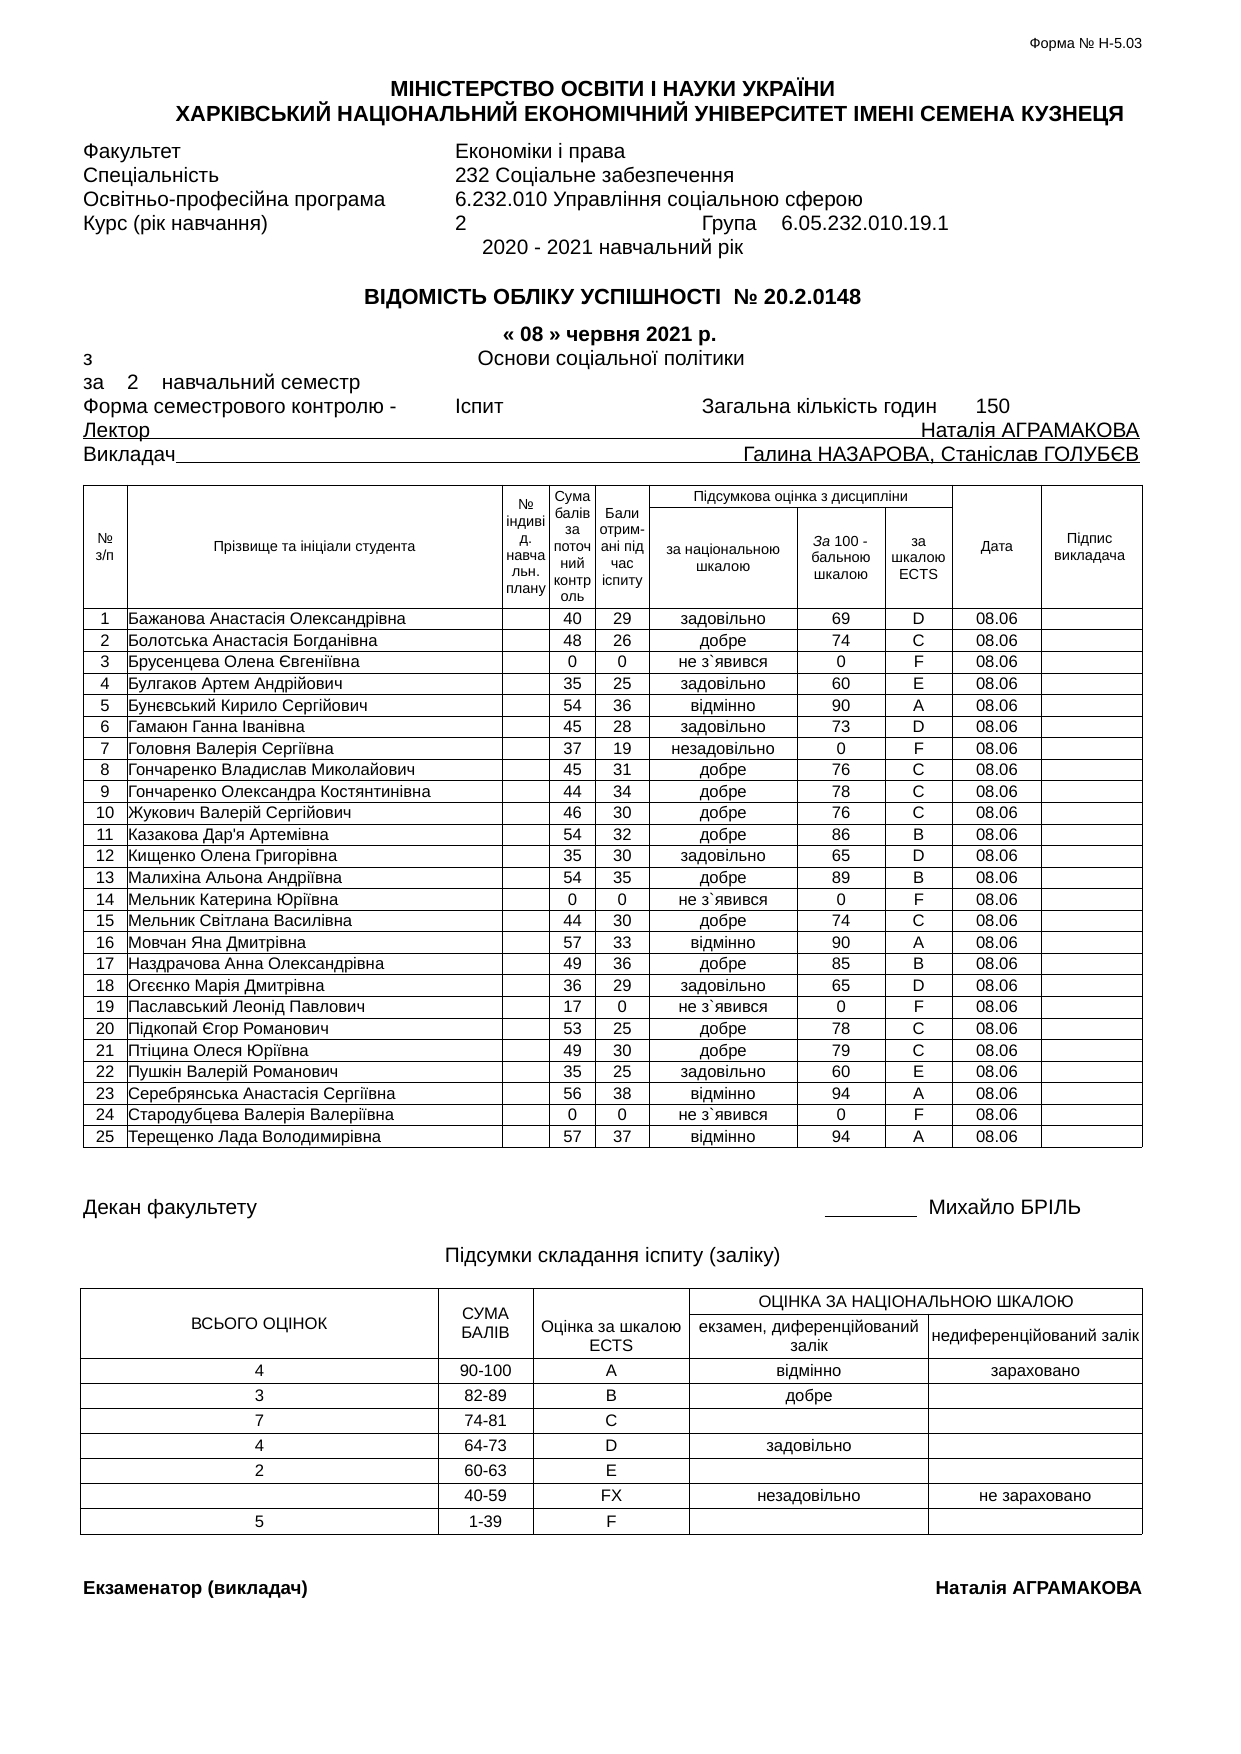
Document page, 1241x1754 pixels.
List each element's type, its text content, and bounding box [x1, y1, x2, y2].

table_cell 54 [550, 868, 595, 888]
table_cell 74 [798, 911, 885, 931]
table_cell 08.06 [953, 609, 1041, 629]
table_cell A [534, 1359, 689, 1383]
table_header Сума балів за поточний контроль [550, 486, 595, 608]
table_cell 5 [81, 1509, 438, 1533]
text Освітньо-професійна програма 6.232.010 Управління соціальною сферою [83, 187, 1142, 211]
table_cell 12 [84, 846, 127, 867]
table_cell За 100 - бальною шкалою [798, 508, 885, 608]
table_cell F [886, 1105, 952, 1125]
table_cell 35 [550, 1062, 595, 1082]
table_cell [503, 932, 549, 953]
table_cell відмінно [690, 1359, 928, 1383]
table_cell 08.06 [953, 889, 1041, 910]
table_cell 57 [550, 1126, 595, 1147]
table_cell [503, 911, 549, 931]
table_cell 10 [84, 803, 127, 823]
table_cell 53 [550, 1019, 595, 1039]
table_cell [929, 1459, 1142, 1483]
table_cell Птіцина Олеся Юріївна [128, 1040, 502, 1061]
table_cell [929, 1434, 1142, 1458]
table_cell 90 [798, 932, 885, 953]
text Факультет Економіки і права [83, 139, 1142, 163]
text Лектор Наталія АГРАМАКОВА [83, 417, 1142, 441]
table_cell [503, 760, 549, 780]
table_cell 08.06 [953, 652, 1041, 672]
text Декан факультету Михайло БРІЛЬ [83, 1195, 1142, 1219]
table_cell A [886, 932, 952, 953]
table_cell 14 [84, 889, 127, 910]
table_cell [1042, 975, 1142, 996]
table_header Прізвище та ініціали студента [128, 486, 502, 608]
table_cell 79 [798, 1040, 885, 1061]
table_cell [503, 717, 549, 737]
table_cell 28 [596, 717, 649, 737]
table_cell Гончаренко Олександра Костянтинівна [128, 781, 502, 802]
table_cell [1042, 738, 1142, 759]
table_cell недиференційований залік [929, 1315, 1142, 1358]
table_cell 90-100 [439, 1359, 533, 1383]
table_cell 31 [596, 760, 649, 780]
table_cell [1042, 846, 1142, 867]
table_cell C [886, 760, 952, 780]
table_cell за національною шкалою [650, 508, 797, 608]
table_cell задовільно [650, 717, 797, 737]
table_cell 78 [798, 781, 885, 802]
table_cell 2 [84, 630, 127, 651]
table_cell 32 [596, 825, 649, 845]
table_cell 30 [596, 1040, 649, 1061]
table_cell [503, 695, 549, 716]
table_cell 08.06 [953, 911, 1041, 931]
table_cell 17 [550, 997, 595, 1017]
table_cell 13 [84, 868, 127, 888]
table_cell 19 [596, 738, 649, 759]
table_header Оцінка за шкалою ЕСТS [534, 1289, 689, 1358]
table_cell C [534, 1409, 689, 1433]
table_cell 35 [550, 674, 595, 694]
table_cell 4 [81, 1434, 438, 1458]
text за 2 навчальний семестр [83, 369, 1142, 393]
table_cell 0 [798, 652, 885, 672]
table_cell добре [650, 803, 797, 823]
table_cell 08.06 [953, 803, 1041, 823]
table_cell добре [650, 1019, 797, 1039]
table_cell 23 [84, 1083, 127, 1104]
table_cell [503, 781, 549, 802]
table_cell 40 [550, 609, 595, 629]
table_cell D [886, 846, 952, 867]
table_cell 0 [798, 889, 885, 910]
table_cell [690, 1509, 928, 1533]
table_header Бали отрим-ані під час іспиту [596, 486, 649, 608]
table_cell [503, 975, 549, 996]
table_cell [1042, 1040, 1142, 1061]
text Спеціальність 232 Соціальне забезпечення [83, 163, 1142, 187]
table_cell 74 [798, 630, 885, 651]
table_cell 54 [550, 825, 595, 845]
table_cell E [534, 1459, 689, 1483]
table_cell E [886, 674, 952, 694]
table_cell 5 [84, 695, 127, 716]
table_cell екзамен, диференційований залік [690, 1315, 928, 1358]
table_cell [503, 868, 549, 888]
table_cell 30 [596, 911, 649, 931]
table_cell C [886, 803, 952, 823]
table_cell Гончаренко Владислав Миколайович [128, 760, 502, 780]
table_cell 08.06 [953, 781, 1041, 802]
table_cell 20 [84, 1019, 127, 1039]
table_cell 08.06 [953, 1083, 1041, 1104]
table_cell Малихіна Альона Андріївна [128, 868, 502, 888]
table_cell [1042, 911, 1142, 931]
table_cell 9 [84, 781, 127, 802]
table_cell [690, 1409, 928, 1433]
table_cell B [886, 868, 952, 888]
table_cell Мельник Катерина Юріївна [128, 889, 502, 910]
table_cell Бунєвський Кирило Сергійович [128, 695, 502, 716]
table_cell Мовчан Яна Дмитрівна [128, 932, 502, 953]
table_cell Стародубцева Валерія Валеріївна [128, 1105, 502, 1125]
text Підсумки складання іспиту (заліку) [83, 1243, 1142, 1267]
table_cell 65 [798, 975, 885, 996]
table_cell Гамаюн Ганна Іванівна [128, 717, 502, 737]
table_header ВСЬОГО ОЦІНОК [81, 1289, 438, 1358]
table_cell Казакова Дар'я Артемівна [128, 825, 502, 845]
table_cell добре [650, 1040, 797, 1061]
table_cell C [886, 630, 952, 651]
table_cell E [886, 1062, 952, 1082]
text 2020 - 2021 навчальний рік [83, 235, 1142, 259]
table_cell B [534, 1384, 689, 1408]
table_cell 76 [798, 803, 885, 823]
table_cell 11 [84, 825, 127, 845]
table_cell 94 [798, 1126, 885, 1147]
table_cell відмінно [650, 1083, 797, 1104]
table_cell 0 [550, 889, 595, 910]
table_cell D [534, 1434, 689, 1458]
table_cell 7 [84, 738, 127, 759]
table_cell відмінно [650, 695, 797, 716]
table_cell 6 [84, 717, 127, 737]
table_cell 08.06 [953, 825, 1041, 845]
table_cell 0 [596, 997, 649, 1017]
table_cell A [886, 1083, 952, 1104]
table_cell 57 [550, 932, 595, 953]
table_cell [1042, 954, 1142, 974]
table_cell задовільно [690, 1434, 928, 1458]
table_cell 25 [596, 1062, 649, 1082]
table_cell Підкопай Єгор Романович [128, 1019, 502, 1039]
table_cell 0 [596, 652, 649, 672]
table_cell [1042, 932, 1142, 953]
table_cell 60 [798, 1062, 885, 1082]
table_cell не з`явився [650, 1105, 797, 1125]
table_cell добре [650, 954, 797, 974]
table_cell 25 [84, 1126, 127, 1147]
text Викладач Галина НАЗАРОВА, Станіслав ГОЛУБЄВ [83, 441, 1142, 465]
table_cell 48 [550, 630, 595, 651]
table_cell 40-59 [439, 1484, 533, 1508]
table_cell 65 [798, 846, 885, 867]
table_cell за шкалою ECTS [886, 508, 952, 608]
table_cell 08.06 [953, 738, 1041, 759]
table_cell 36 [596, 695, 649, 716]
table_cell незадовільно [650, 738, 797, 759]
table_cell 49 [550, 954, 595, 974]
table_cell 44 [550, 781, 595, 802]
table_cell 82-89 [439, 1384, 533, 1408]
table_cell задовільно [650, 674, 797, 694]
table_header № індивід. навчальн. плану [503, 486, 549, 608]
table_cell 08.06 [953, 630, 1041, 651]
table_cell [503, 1019, 549, 1039]
table_cell добре [650, 760, 797, 780]
table_cell 08.06 [953, 1105, 1041, 1125]
table_cell [1042, 674, 1142, 694]
table_cell задовільно [650, 1062, 797, 1082]
text Форма № Н-5.03 [83, 34, 1142, 51]
table_cell [1042, 609, 1142, 629]
table_cell не зараховано [929, 1484, 1142, 1508]
table_cell задовільно [650, 609, 797, 629]
table_cell 0 [550, 652, 595, 672]
subtitle МІНІСТЕРСТВО ОСВІТИ І НАУКИ УКРАЇНИ ХАРКІВСЬКИЙ НАЦІОНАЛЬНИЙ ЕКОНОМІЧНИЙ УНІВЕРСИТЕТ ІМЕНІ СЕМЕНА КУЗНЕЦЯ [83, 76, 1142, 127]
table_cell [1042, 997, 1142, 1017]
table_cell [1042, 652, 1142, 672]
table_cell добре [690, 1384, 928, 1408]
table_cell D [886, 717, 952, 737]
table_cell [503, 738, 549, 759]
table_cell Серебрянська Анастасія Сергіївна [128, 1083, 502, 1104]
table_cell [929, 1409, 1142, 1433]
table_cell [1042, 1019, 1142, 1039]
table_header Дата [953, 486, 1041, 608]
table_cell 74-81 [439, 1409, 533, 1433]
table_cell 36 [550, 975, 595, 996]
table_cell 85 [798, 954, 885, 974]
table_cell 08.06 [953, 1126, 1041, 1147]
table_cell 16 [84, 932, 127, 953]
table_cell 4 [84, 674, 127, 694]
table_cell 0 [596, 1105, 649, 1125]
table_cell [929, 1509, 1142, 1533]
table_cell Паславський Леонід Павлович [128, 997, 502, 1017]
table_cell Пушкін Валерій Романович [128, 1062, 502, 1082]
table_cell 3 [84, 652, 127, 672]
table_cell [1042, 630, 1142, 651]
table_cell 08.06 [953, 1062, 1041, 1082]
table_cell C [886, 911, 952, 931]
table_cell 24 [84, 1105, 127, 1125]
table_cell Булгаков Артем Андрійович [128, 674, 502, 694]
table_cell 60-63 [439, 1459, 533, 1483]
table_cell [503, 1126, 549, 1147]
table_cell 69 [798, 609, 885, 629]
table_cell 1-39 [439, 1509, 533, 1533]
table_cell C [886, 1040, 952, 1061]
table_cell F [886, 738, 952, 759]
table_cell [503, 997, 549, 1017]
table_cell [503, 803, 549, 823]
table_cell 76 [798, 760, 885, 780]
table_cell 26 [596, 630, 649, 651]
table_cell 78 [798, 1019, 885, 1039]
table_cell 4 [81, 1359, 438, 1383]
table_cell Болотська Анастасія Богданівна [128, 630, 502, 651]
table_cell [503, 1062, 549, 1082]
table_cell 8 [84, 760, 127, 780]
table_cell [1042, 717, 1142, 737]
table_cell 35 [550, 846, 595, 867]
table_cell 64-73 [439, 1434, 533, 1458]
table_cell 22 [84, 1062, 127, 1082]
table_cell Наздрачова Анна Олександрівна [128, 954, 502, 974]
text « 08 » червня 2021 р. [83, 322, 1142, 346]
table_cell F [886, 652, 952, 672]
table_cell [503, 1083, 549, 1104]
table_cell Бажанова Анастасія Олександрівна [128, 609, 502, 629]
table_cell 44 [550, 911, 595, 931]
table_header СУМА БАЛІВ [439, 1289, 533, 1358]
table_cell 08.06 [953, 932, 1041, 953]
table_cell [503, 1105, 549, 1125]
table_cell [503, 1040, 549, 1061]
table_cell 21 [84, 1040, 127, 1061]
table_cell 17 [84, 954, 127, 974]
text Екзаменатор (викладач) Наталія АГРАМАКОВА [83, 1577, 1142, 1598]
table_cell 36 [596, 954, 649, 974]
table_cell відмінно [650, 1126, 797, 1147]
table_cell A [886, 695, 952, 716]
table_cell зараховано [929, 1359, 1142, 1383]
table_cell задовільно [650, 846, 797, 867]
text Форма семестрового контролю - Iспит Загальна кількість годин 150 [83, 393, 1142, 417]
table_cell 0 [798, 1105, 885, 1125]
table_cell 94 [798, 1083, 885, 1104]
table_cell [1042, 825, 1142, 845]
table_cell 60 [798, 674, 885, 694]
table_cell [503, 652, 549, 672]
table_cell F [886, 889, 952, 910]
table_header Підсумкова оцінка з дисципліни [650, 486, 952, 507]
table_cell добре [650, 825, 797, 845]
table_cell [503, 889, 549, 910]
table_cell D [886, 975, 952, 996]
table_cell 18 [84, 975, 127, 996]
table_cell 08.06 [953, 1019, 1041, 1039]
table_cell незадовільно [690, 1484, 928, 1508]
table_cell A [886, 1126, 952, 1147]
table_cell 90 [798, 695, 885, 716]
table_cell [81, 1484, 438, 1508]
table_cell не з`явився [650, 889, 797, 910]
table_cell [1042, 1083, 1142, 1104]
table_cell задовільно [650, 975, 797, 996]
table_cell Огєєнко Марія Дмитрівна [128, 975, 502, 996]
table_cell Мельник Світлана Василівна [128, 911, 502, 931]
table_cell 54 [550, 695, 595, 716]
text Курс (рік навчання) 2 Група 6.05.232.010.19.1 [83, 211, 1142, 235]
table_cell 45 [550, 760, 595, 780]
table_cell 7 [81, 1409, 438, 1433]
table_cell 08.06 [953, 674, 1041, 694]
table_cell [929, 1384, 1142, 1408]
table_cell не з`явився [650, 652, 797, 672]
table_cell [503, 846, 549, 867]
table_cell 0 [596, 889, 649, 910]
table_cell [1042, 1062, 1142, 1082]
table_cell 08.06 [953, 1040, 1041, 1061]
table_cell 29 [596, 975, 649, 996]
text з Основи соціальної політики [83, 346, 1142, 369]
table_cell 08.06 [953, 954, 1041, 974]
table_cell 34 [596, 781, 649, 802]
table_cell [503, 825, 549, 845]
table_cell [690, 1459, 928, 1483]
table_header ОЦІНКА ЗА НАЦІОНАЛЬНОЮ ШКАЛОЮ [690, 1289, 1142, 1313]
table_cell B [886, 825, 952, 845]
table_cell 0 [798, 738, 885, 759]
table_cell [503, 954, 549, 974]
table_cell 33 [596, 932, 649, 953]
table_cell 25 [596, 674, 649, 694]
table_cell 08.06 [953, 868, 1041, 888]
table_cell 86 [798, 825, 885, 845]
table_cell 08.06 [953, 997, 1041, 1017]
table_cell 19 [84, 997, 127, 1017]
table_header Підпис викладача [1042, 486, 1142, 608]
table_cell 45 [550, 717, 595, 737]
table_cell [1042, 803, 1142, 823]
table_cell 49 [550, 1040, 595, 1061]
table_cell B [886, 954, 952, 974]
table_cell 89 [798, 868, 885, 888]
table_cell [1042, 1105, 1142, 1125]
table_cell добре [650, 781, 797, 802]
table_cell F [886, 997, 952, 1017]
table_cell 08.06 [953, 846, 1041, 867]
table_cell Жукович Валерій Сергійович [128, 803, 502, 823]
table_cell 08.06 [953, 695, 1041, 716]
table_cell 08.06 [953, 975, 1041, 996]
table_cell 46 [550, 803, 595, 823]
table_cell 30 [596, 803, 649, 823]
table_cell 56 [550, 1083, 595, 1104]
table_cell добре [650, 868, 797, 888]
table_cell 73 [798, 717, 885, 737]
table_cell 37 [550, 738, 595, 759]
table_cell не з`явився [650, 997, 797, 1017]
table_cell 29 [596, 609, 649, 629]
table_header № з/п [84, 486, 127, 608]
table_cell відмінно [650, 932, 797, 953]
table_cell [1042, 1126, 1142, 1147]
table_cell Головня Валерія Сергіївна [128, 738, 502, 759]
table_cell 15 [84, 911, 127, 931]
table_cell 1 [84, 609, 127, 629]
table_cell D [886, 609, 952, 629]
table_cell 2 [81, 1459, 438, 1483]
table_cell [1042, 868, 1142, 888]
table_cell 0 [798, 997, 885, 1017]
table_cell FX [534, 1484, 689, 1508]
table_cell C [886, 781, 952, 802]
table_cell 30 [596, 846, 649, 867]
table_cell Терещенко Лада Володимирівна [128, 1126, 502, 1147]
table_cell 25 [596, 1019, 649, 1039]
table_cell C [886, 1019, 952, 1039]
table_cell 0 [550, 1105, 595, 1125]
table_cell 37 [596, 1126, 649, 1147]
table_cell [503, 609, 549, 629]
table_cell F [534, 1509, 689, 1533]
table_cell [1042, 889, 1142, 910]
table_cell 08.06 [953, 760, 1041, 780]
table_cell 38 [596, 1083, 649, 1104]
table_cell добре [650, 911, 797, 931]
table_cell добре [650, 630, 797, 651]
subtitle ВІДОМІСТЬ ОБЛІКУ УСПІШНОСТІ № 20.2.0148 [83, 284, 1142, 309]
table_cell [1042, 760, 1142, 780]
table_cell Кищенко Олена Григорівна [128, 846, 502, 867]
table_cell [1042, 781, 1142, 802]
table_cell [503, 630, 549, 651]
table_cell [1042, 695, 1142, 716]
table_cell 35 [596, 868, 649, 888]
table_cell 3 [81, 1384, 438, 1408]
table_cell [503, 674, 549, 694]
table_cell 08.06 [953, 717, 1041, 737]
table_cell Брусенцева Олена Євгеніївна [128, 652, 502, 672]
